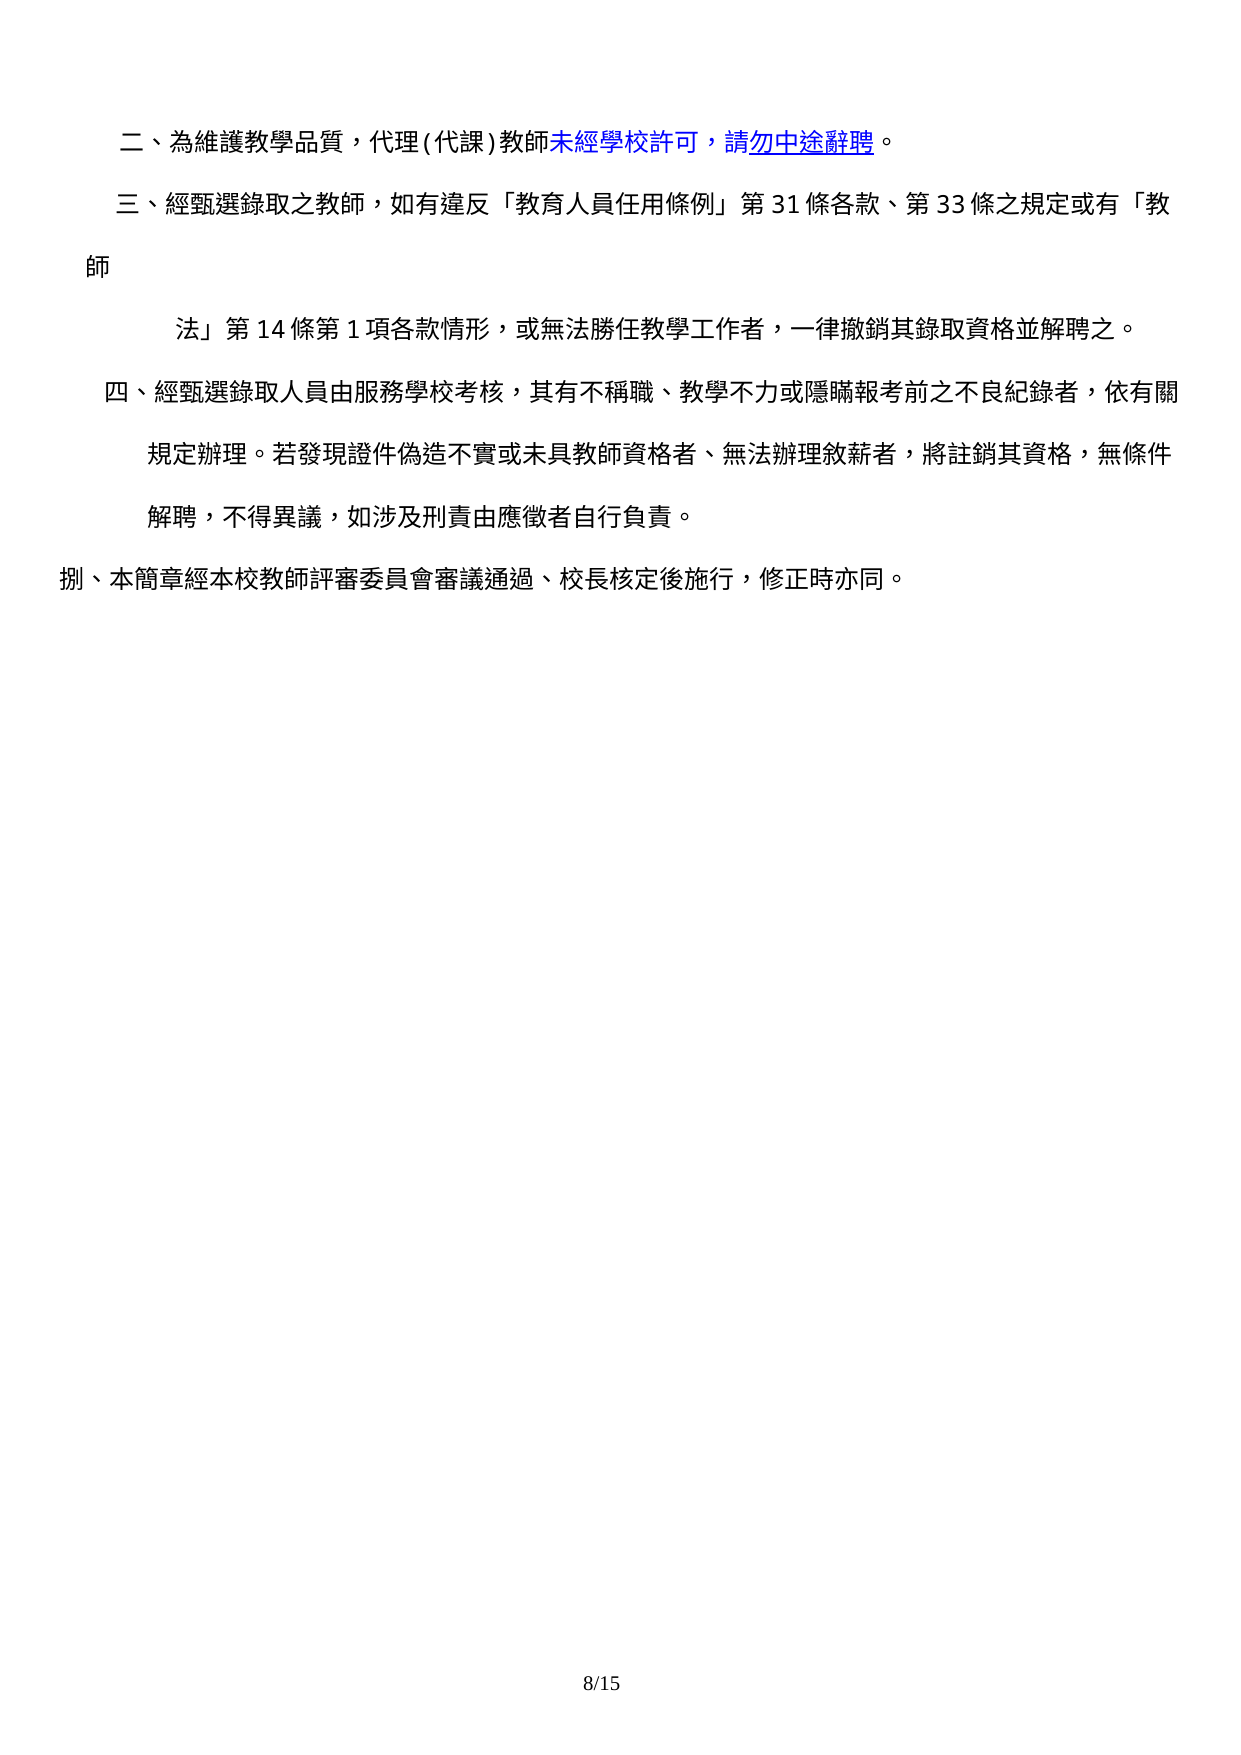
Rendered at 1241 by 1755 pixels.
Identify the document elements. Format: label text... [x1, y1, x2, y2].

text 三、經甄選錄取之教師，如有違反「教育人員任用條例」第31條各款、第33條之規定或有「教師 [86, 161, 1181, 286]
text 法」第14條第1項各款情形，或無法勝任教學工作者，一律撤銷其錄取資格並解聘之。 [86, 286, 1181, 348]
text 四、經甄選錄取人員由服務學校考核，其有不稱職、教學不力或隱瞞報考前之不良紀錄者，依有關規定辦理。若發現證件偽造不實或未具教師資格者、無法辦理敘薪者，將註銷其資格，無條件解聘，不得異議，如涉及刑責由應徵者自行負責。 [104, 348, 1181, 536]
text 二、為維護教學品質，代理(代課)教師未經學校許可，請勿中途辭聘。 [59, 98, 1181, 161]
text 捌、本簡章經本校教師評審委員會審議通過、校長核定後施行，修正時亦同。 [59, 536, 1181, 598]
